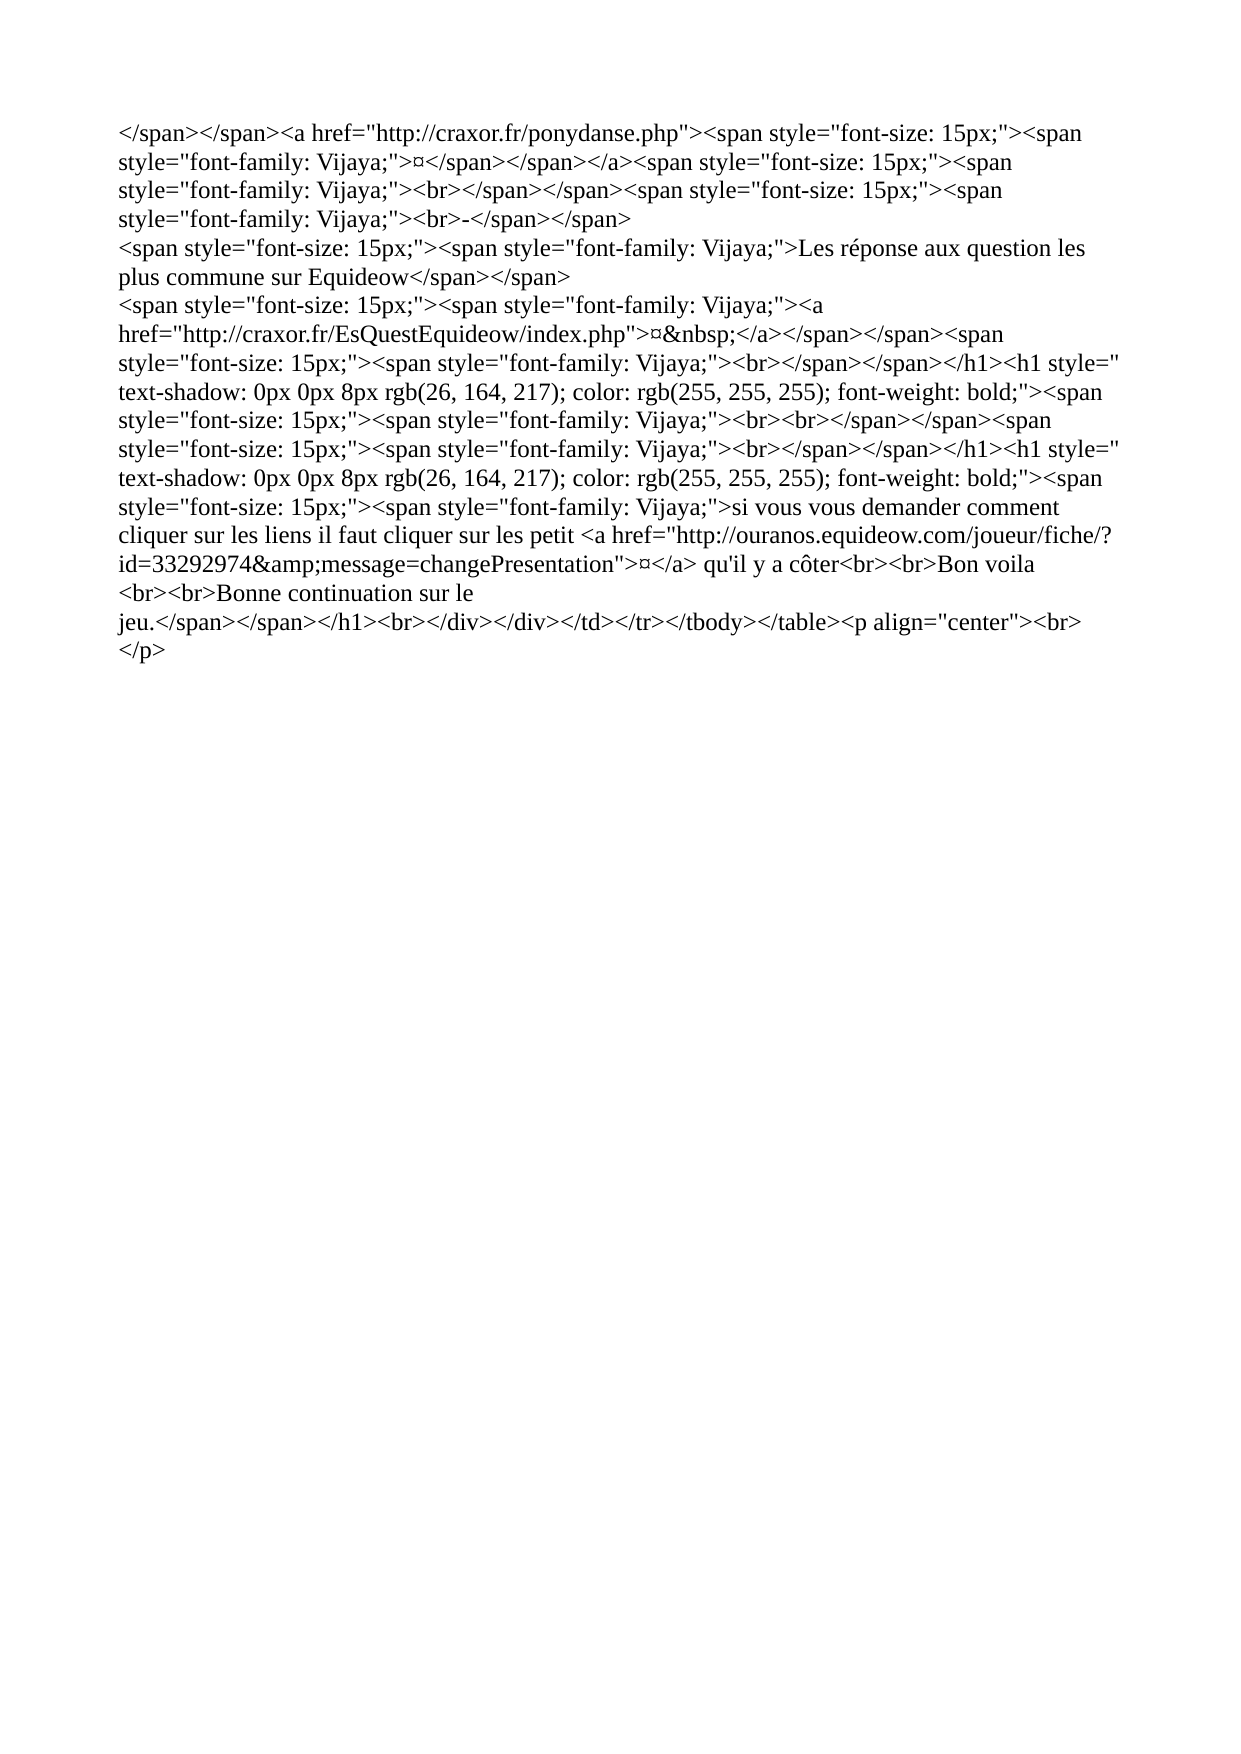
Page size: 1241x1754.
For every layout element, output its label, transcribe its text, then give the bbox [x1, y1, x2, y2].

text </span></span><a href="http://craxor.fr/ponydanse.php"><span style="font-size: 15px;"><span style="font-family: Vijaya;">¤</span></span></a><span style="font-size: 15px;"><span style="font-family: Vijaya;"><br></span></span><span style="font-size: 15px;"><span style="font-family: Vijaya;"><br>-</span></span> [118, 118, 1122, 233]
text <span style="font-size: 15px;"><span style="font-family: Vijaya;">Les réponse aux question les plus commune sur Equideow</span></span> [118, 233, 1122, 291]
text <span style="font-size: 15px;"><span style="font-family: Vijaya;"><a href="http://craxor.fr/EsQuestEquideow/index.php">¤&nbsp;</a></span></span><span style="font-size: 15px;"><span style="font-family: Vijaya;"><br></span></span></h1><h1 style=" text-shadow: 0px 0px 8px rgb(26, 164, 217); color: rgb(255, 255, 255); font-weight: bold;"><span style="font-size: 15px;"><span style="font-family: Vijaya;"><br><br></span></span><span style="font-size: 15px;"><span style="font-family: Vijaya;"><br></span></span></h1><h1 style=" text-shadow: 0px 0px 8px rgb(26, 164, 217); color: rgb(255, 255, 255); font-weight: bold;"><span style="font-size: 15px;"><span style="font-family: Vijaya;">si vous vous demander comment cliquer sur les liens il faut cliquer sur les petit <a href="http://ouranos.equideow.com/joueur/fiche/?id=33292974&amp;message=changePresentation">¤</a> qu'il y a côter<br><br>Bon voila <br><br>Bonne continuation sur le jeu.</span></span></h1><br></div></div></td></tr></tbody></table><p align="center"><br> [118, 291, 1122, 636]
text </p> [118, 636, 1122, 664]
